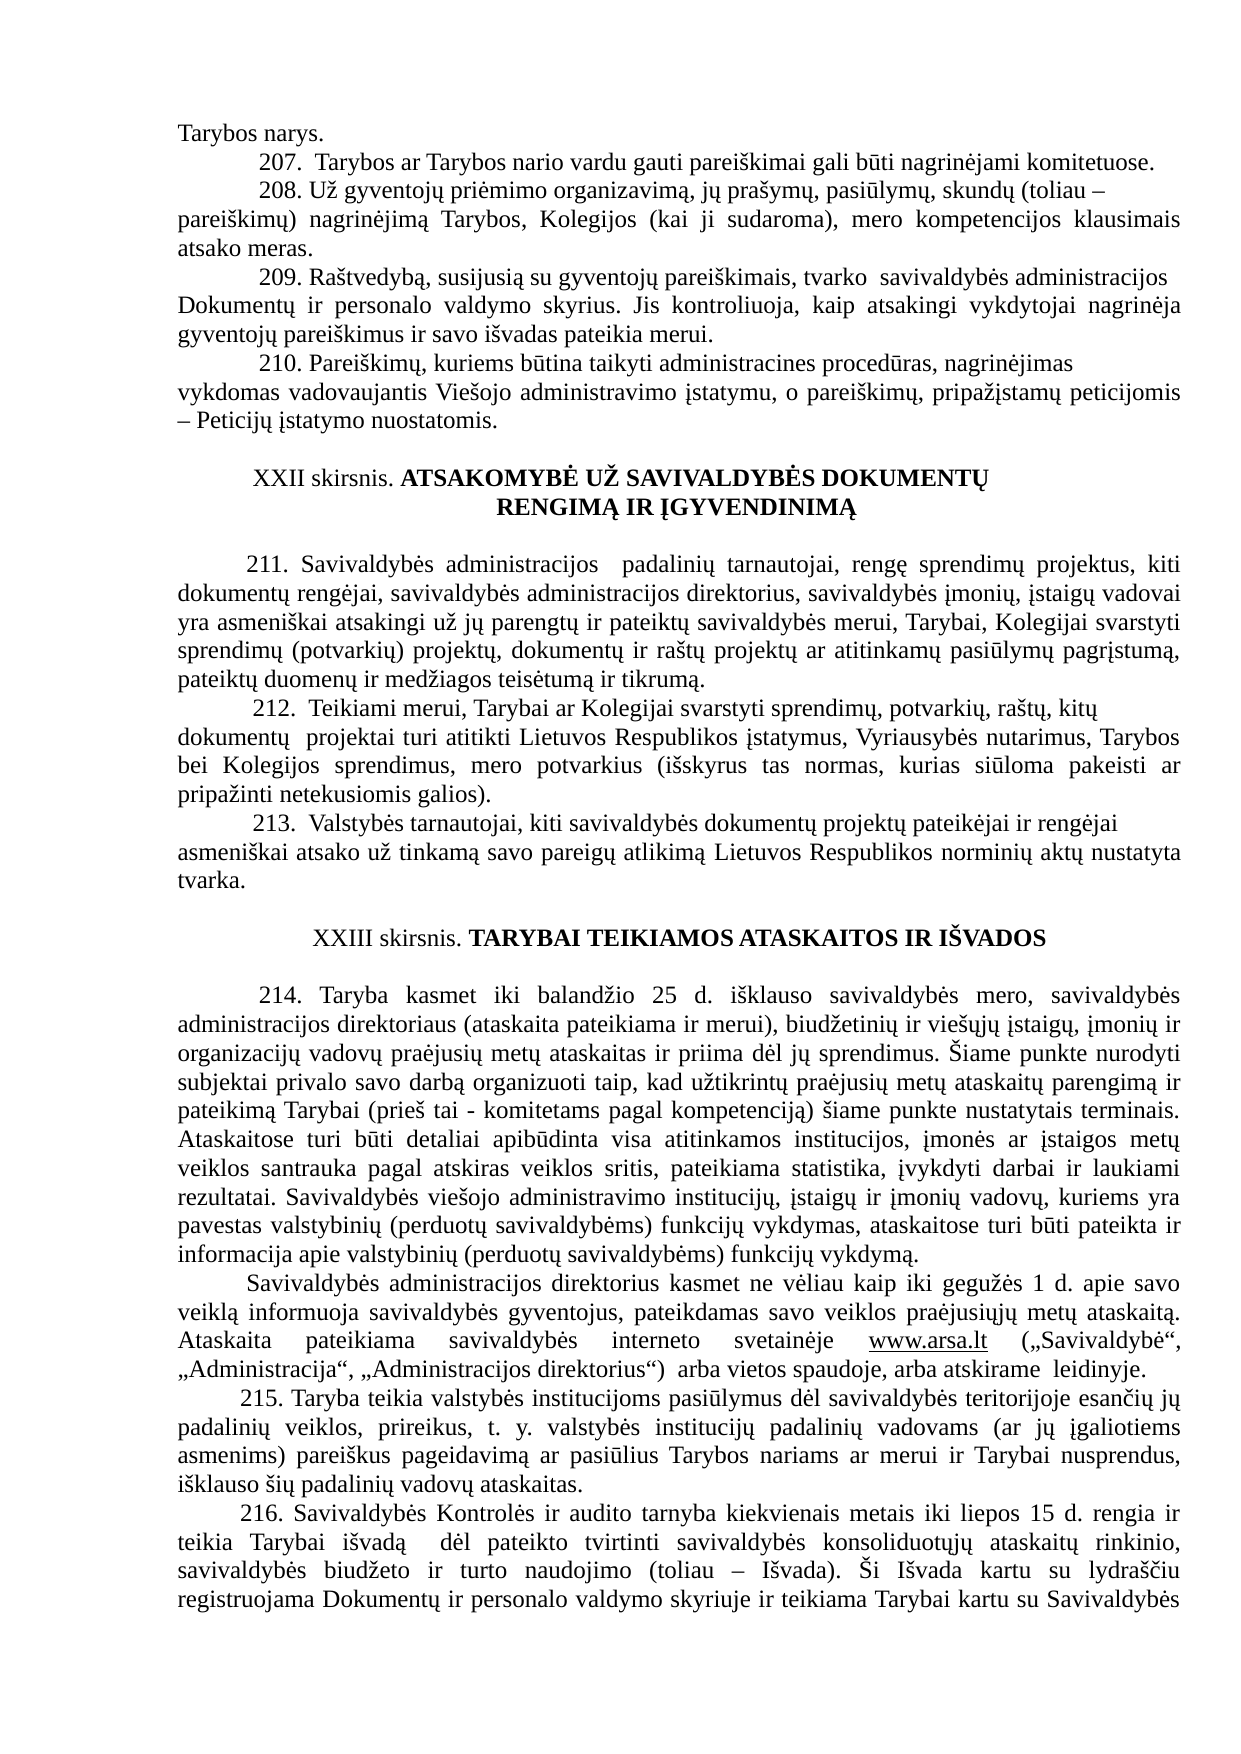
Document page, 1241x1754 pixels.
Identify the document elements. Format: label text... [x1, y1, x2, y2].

text dokumentų projektai turi atitikti Lietuvos Respublikos įstatymus, Vyriausybės nutarimus, Tarybos bei Kolegijos sprendimus, mero potvarkius (išskyrus tas normas, kurias siūloma pakeisti ar pripažinti netekusiomis galios). [177, 722, 1181, 808]
text Dokumentų ir personalo valdymo skyrius. Jis kontroliuoja, kaip atsakingi vykdytojai nagrinėja gyventojų pareiškimus ir savo išvadas pateikia merui. [177, 291, 1181, 348]
text 209. Raštvedybą, susijusią su gyventojų pareiškimais, tvarko savivaldybės administracijos [252, 262, 1181, 291]
text vykdomas vadovaujantis Viešojo administravimo įstatymu, o pareiškimų, pripažįstamų peticijomis – Peticijų įstatymo nuostatomis. [177, 377, 1181, 434]
text 207. Tarybos ar Tarybos nario vardu gauti pareiškimai gali būti nagrinėjami komitetuose. [240, 147, 1181, 176]
text 216. Savivaldybės Kontrolės ir audito tarnyba kiekvienais metais iki liepos 15 d. rengia ir teikia Tarybai išvadą dėl pateikto tvirtinti savivaldybės konsoliduotųjų ataskaitų rinkinio, savivaldybės biudžeto ir turto naudojimo (toliau – Išvada). Ši Išvada kartu su lydraščiu registruojama Dokumentų ir personalo valdymo skyriuje ir teikiama Tarybai kartu su Savivaldybės [177, 1498, 1181, 1613]
text 214. Taryba kasmet iki balandžio 25 d. išklauso savivaldybės mero, savivaldybės administracijos direktoriaus (ataskaita pateikiama ir merui), biudžetinių ir viešųjų įstaigų, įmonių ir organizacijų vadovų praėjusių metų ataskaitas ir priima dėl jų sprendimus. Šiame punkte nurodyti subjektai privalo savo darbą organizuoti taip, kad užtikrintų praėjusių metų ataskaitų parengimą ir pateikimą Tarybai (prieš tai - komitetams pagal kompetenciją) šiame punkte nustatytais terminais. Ataskaitose turi būti detaliai apibūdinta visa atitinkamos institucijos, įmonės ar įstaigos metų veiklos santrauka pagal atskiras veiklos sritis, pateikiama statistika, įvykdyti darbai ir laukiami rezultatai. Savivaldybės viešojo administravimo institucijų, įstaigų ir įmonių vadovų, kuriems yra pavestas valstybinių (perduotų savivaldybėms) funkcijų vykdymas, ataskaitose turi būti pateikta ir informacija apie valstybinių (perduotų savivaldybėms) funkcijų vykdymą. [177, 981, 1181, 1268]
text 215. Taryba teikia valstybės institucijoms pasiūlymus dėl savivaldybės teritorijoje esančių jų padalinių veiklos, prireikus, t. y. valstybės institucijų padalinių vadovams (ar jų įgaliotiems asmenims) pareiškus pageidavimą ar pasiūlius Tarybos nariams ar merui ir Tarybai nusprendus, išklauso šių padalinių vadovų ataskaitas. [177, 1383, 1181, 1498]
text Tarybos narys. [177, 118, 1181, 147]
text 208. Už gyventojų priėmimo organizavimą, jų prašymų, pasiūlymų, skundų (toliau – [252, 176, 1181, 204]
text 211. Savivaldybės administracijos padalinių tarnautojai, rengę sprendimų projektus, kiti dokumentų rengėjai, savivaldybės administracijos direktorius, savivaldybės įmonių, įstaigų vadovai yra asmeniškai atsakingi už jų parengtų ir pateiktų savivaldybės merui, Tarybai, Kolegijai svarstyti sprendimų (potvarkių) projektų, dokumentų ir raštų projektų ar atitinkamų pasiūlymų pagrįstumą, pateiktų duomenų ir medžiagos teisėtumą ir tikrumą. [177, 549, 1181, 693]
text XXIII skirsnis. TARYBAI TEIKIAMOS ATASKAITOS IR IŠVADOS [177, 923, 1181, 952]
text 210. Pareiškimų, kuriems būtina taikyti administracines procedūras, nagrinėjimas [252, 348, 1181, 377]
text pareiškimų) nagrinėjimą Tarybos, Kolegijos (kai ji sudaroma), mero kompetencijos klausimais atsako meras. [177, 204, 1181, 262]
text 213. Valstybės tarnautojai, kiti savivaldybės dokumentų projektų pateikėjai ir rengėjai [252, 808, 1181, 837]
text 212. Teikiami merui, Tarybai ar Kolegijai svarstyti sprendimų, potvarkių, raštų, kitų [252, 693, 1181, 722]
text RENGIMĄ IR ĮGYVENDINIMĄ [402, 492, 1181, 521]
text XXII skirsnis. ATSAKOMYBĖ UŽ SAVIVALDYBĖS DOKUMENTŲ [177, 463, 1181, 492]
text asmeniškai atsako už tinkamą savo pareigų atlikimą Lietuvos Respublikos norminių aktų nustatyta tvarka. [177, 837, 1181, 894]
text Savivaldybės administracijos direktorius kasmet ne vėliau kaip iki gegužės 1 d. apie savo veiklą informuoja savivaldybės gyventojus, pateikdamas savo veiklos praėjusiųjų metų ataskaitą. Ataskaita pateikiama savivaldybės interneto svetainėje www.arsa.lt („Savivaldybė“, „Administracija“, „Administracijos direktorius“) arba vietos spaudoje, arba atskirame leidinyje. [177, 1268, 1181, 1383]
